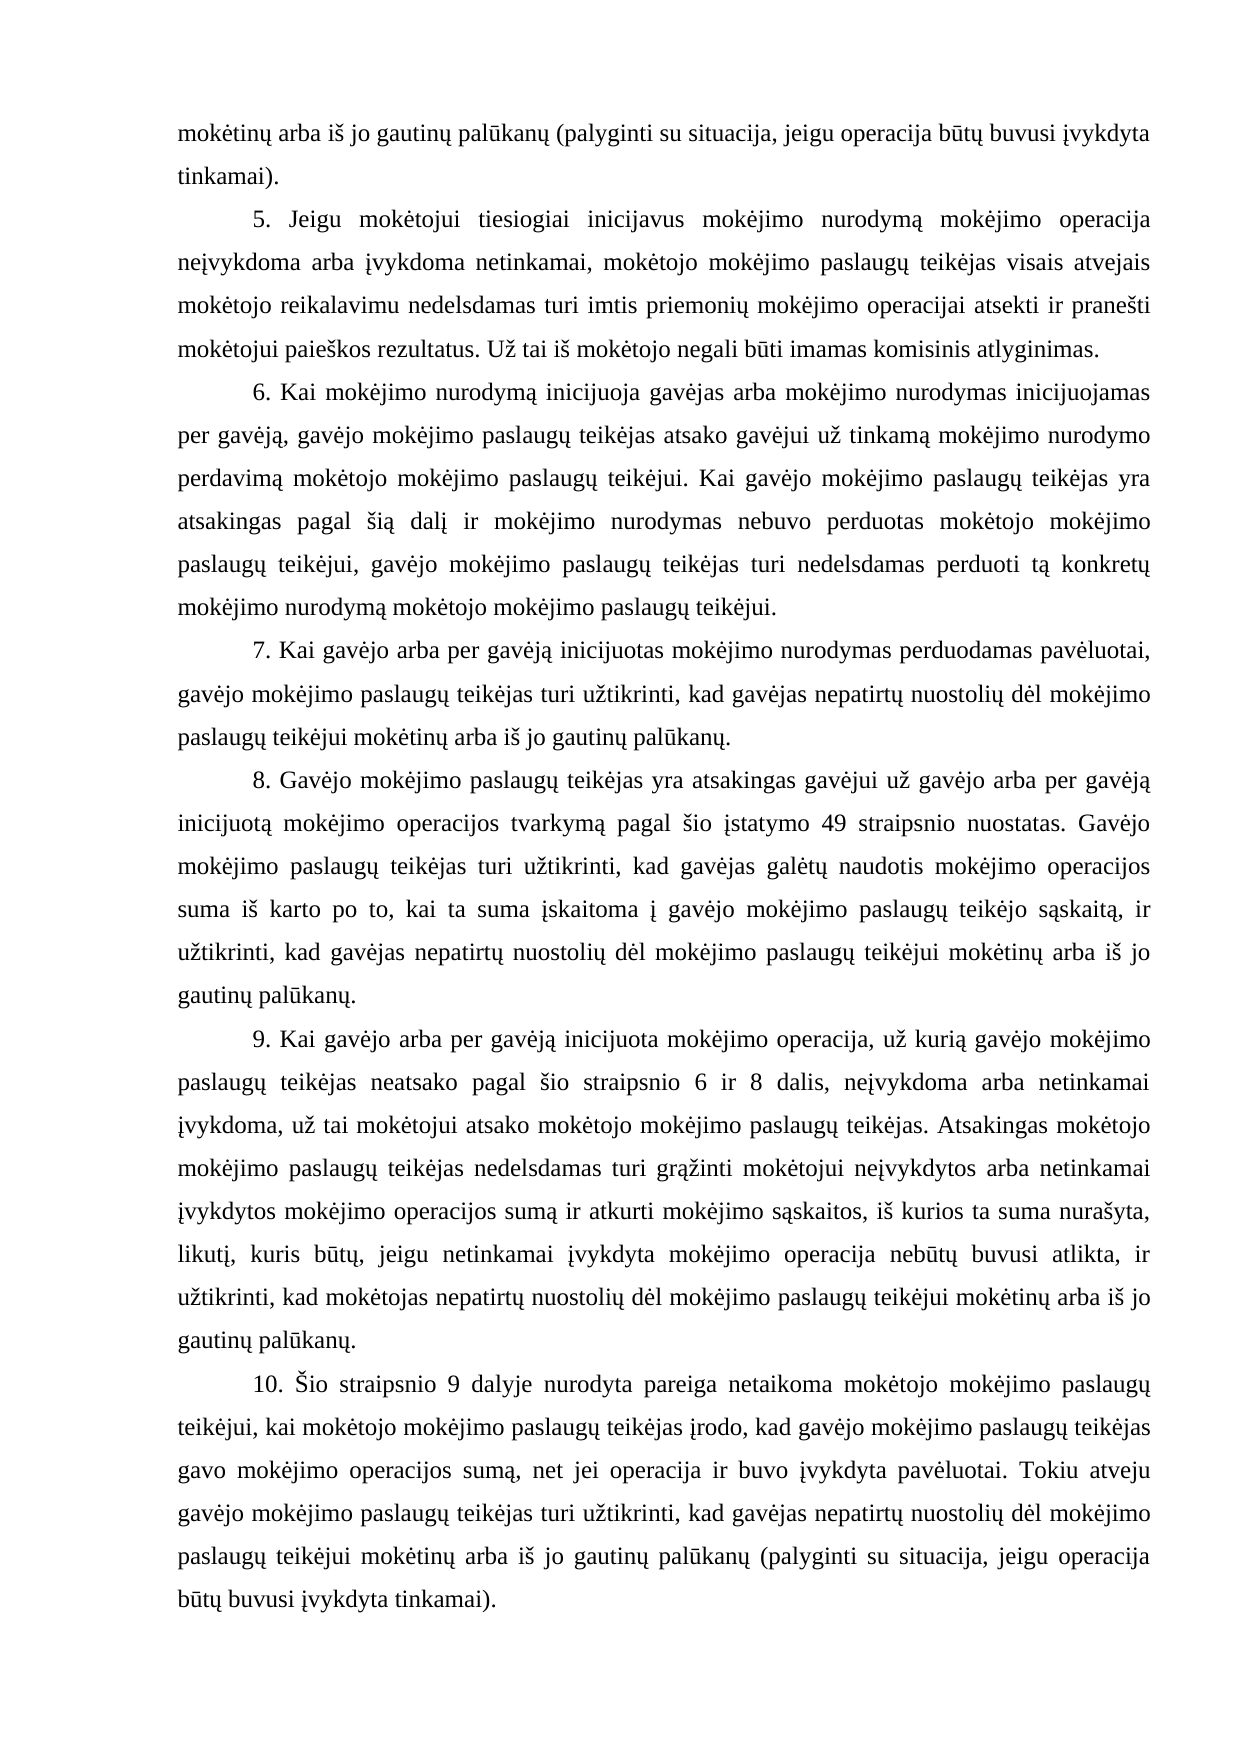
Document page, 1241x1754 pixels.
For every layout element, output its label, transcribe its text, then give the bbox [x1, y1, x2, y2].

text 9. Kai gavėjo arba per gavėją inicijuota mokėjimo operacija, už kurią gavėjo mokėjimo paslaugų teikėjas neatsako pagal šio straipsnio 6 ir 8 dalis, neįvykdoma arba netinkamai įvykdoma, už tai mokėtojui atsako mokėtojo mokėjimo paslaugų teikėjas. Atsakingas mokėtojo mokėjimo paslaugų teikėjas nedelsdamas turi grąžinti mokėtojui neįvykdytos arba netinkamai įvykdytos mokėjimo operacijos sumą ir atkurti mokėjimo sąskaitos, iš kurios ta suma nurašyta, likutį, kuris būtų, jeigu netinkamai įvykdyta mokėjimo operacija nebūtų buvusi atlikta, ir užtikrinti, kad mokėtojas nepatirtų nuostolių dėl mokėjimo paslaugų teikėjui mokėtinų arba iš jo gautinų palūkanų. [177, 1024, 1152, 1354]
text 5. Jeigu mokėtojui tiesiogiai inicijavus mokėjimo nurodymą mokėjimo operacija neįvykdoma arba įvykdoma netinkamai, mokėtojo mokėjimo paslaugų teikėjas visais atvejais mokėtojo reikalavimu nedelsdamas turi imtis priemonių mokėjimo operacijai atsekti ir pranešti mokėtojui paieškos rezultatus. Už tai iš mokėtojo negali būti imamas komisinis atlyginimas. [177, 204, 1152, 362]
text 8. Gavėjo mokėjimo paslaugų teikėjas yra atsakingas gavėjui už gavėjo arba per gavėją inicijuotą mokėjimo operacijos tvarkymą pagal šio įstatymo 49 straipsnio nuostatas. Gavėjo mokėjimo paslaugų teikėjas turi užtikrinti, kad gavėjas galėtų naudotis mokėjimo operacijos suma iš karto po to, kai ta suma įskaitoma į gavėjo mokėjimo paslaugų teikėjo sąskaitą, ir užtikrinti, kad gavėjas nepatirtų nuostolių dėl mokėjimo paslaugų teikėjui mokėtinų arba iš jo gautinų palūkanų. [177, 765, 1152, 1009]
text 6. Kai mokėjimo nurodymą inicijuoja gavėjas arba mokėjimo nurodymas inicijuojamas per gavėją, gavėjo mokėjimo paslaugų teikėjas atsako gavėjui už tinkamą mokėjimo nurodymo perdavimą mokėtojo mokėjimo paslaugų teikėjui. Kai gavėjo mokėjimo paslaugų teikėjas yra atsakingas pagal šią dalį ir mokėjimo nurodymas nebuvo perduotas mokėtojo mokėjimo paslaugų teikėjui, gavėjo mokėjimo paslaugų teikėjas turi nedelsdamas perduoti tą konkretų mokėjimo nurodymą mokėtojo mokėjimo paslaugų teikėjui. [177, 377, 1152, 621]
text 10. Šio straipsnio 9 dalyje nurodyta pareiga netaikoma mokėtojo mokėjimo paslaugų teikėjui, kai mokėtojo mokėjimo paslaugų teikėjas įrodo, kad gavėjo mokėjimo paslaugų teikėjas gavo mokėjimo operacijos sumą, net jei operacija ir buvo įvykdyta pavėluotai. Tokiu atveju gavėjo mokėjimo paslaugų teikėjas turi užtikrinti, kad gavėjas nepatirtų nuostolių dėl mokėjimo paslaugų teikėjui mokėtinų arba iš jo gautinų palūkanų (palyginti su situacija, jeigu operacija būtų buvusi įvykdyta tinkamai). [177, 1369, 1152, 1613]
text 7. Kai gavėjo arba per gavėją inicijuotas mokėjimo nurodymas perduodamas pavėluotai, gavėjo mokėjimo paslaugų teikėjas turi užtikrinti, kad gavėjas nepatirtų nuostolių dėl mokėjimo paslaugų teikėjui mokėtinų arba iš jo gautinų palūkanų. [177, 636, 1152, 751]
text mokėtinų arba iš jo gautinų palūkanų (palyginti su situacija, jeigu operacija būtų buvusi įvykdyta tinkamai). [177, 118, 1152, 190]
